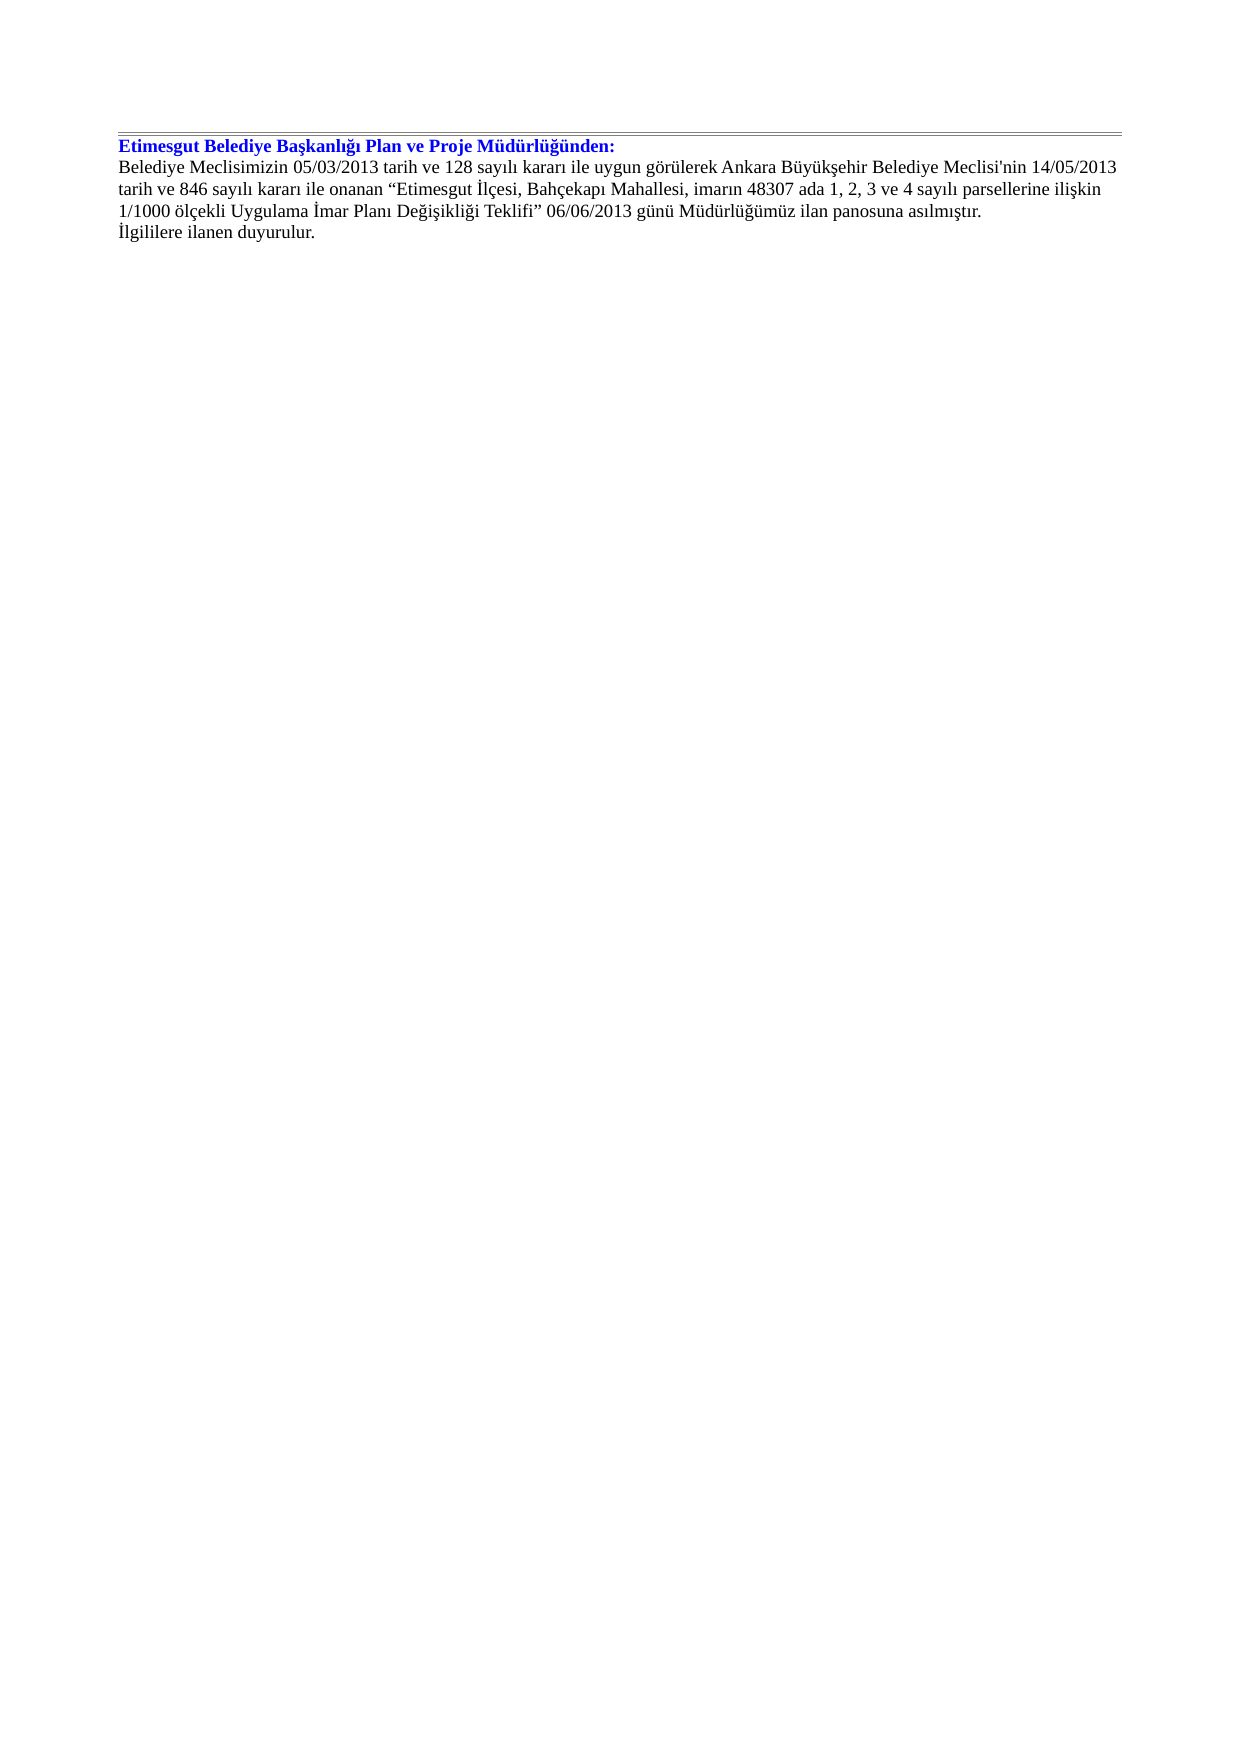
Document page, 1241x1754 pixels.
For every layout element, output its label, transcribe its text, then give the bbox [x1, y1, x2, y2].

text Belediye Meclisimizin 05/03/2013 tarih ve 128 sayılı kararı ile uygun görülerek Ankara Büyükşehir Belediye Meclisi'nin 14/05/2013 tarih ve 846 sayılı kararı ile onanan “Etimesgut İlçesi, Bahçekapı Mahallesi, imarın 48307 ada 1, 2, 3 ve 4 sayılı parsellerine ilişkin 1/1000 ölçekli Uygulama İmar Planı Değişikliği Teklifi” 06/06/2013 günü Müdürlüğümüz ilan panosuna asılmıştır. [118, 156, 1122, 221]
text Etimesgut Belediye Başkanlığı Plan ve Proje Müdürlüğünden: [118, 136, 1122, 156]
text İlgililere ilanen duyurulur. [118, 221, 1122, 243]
